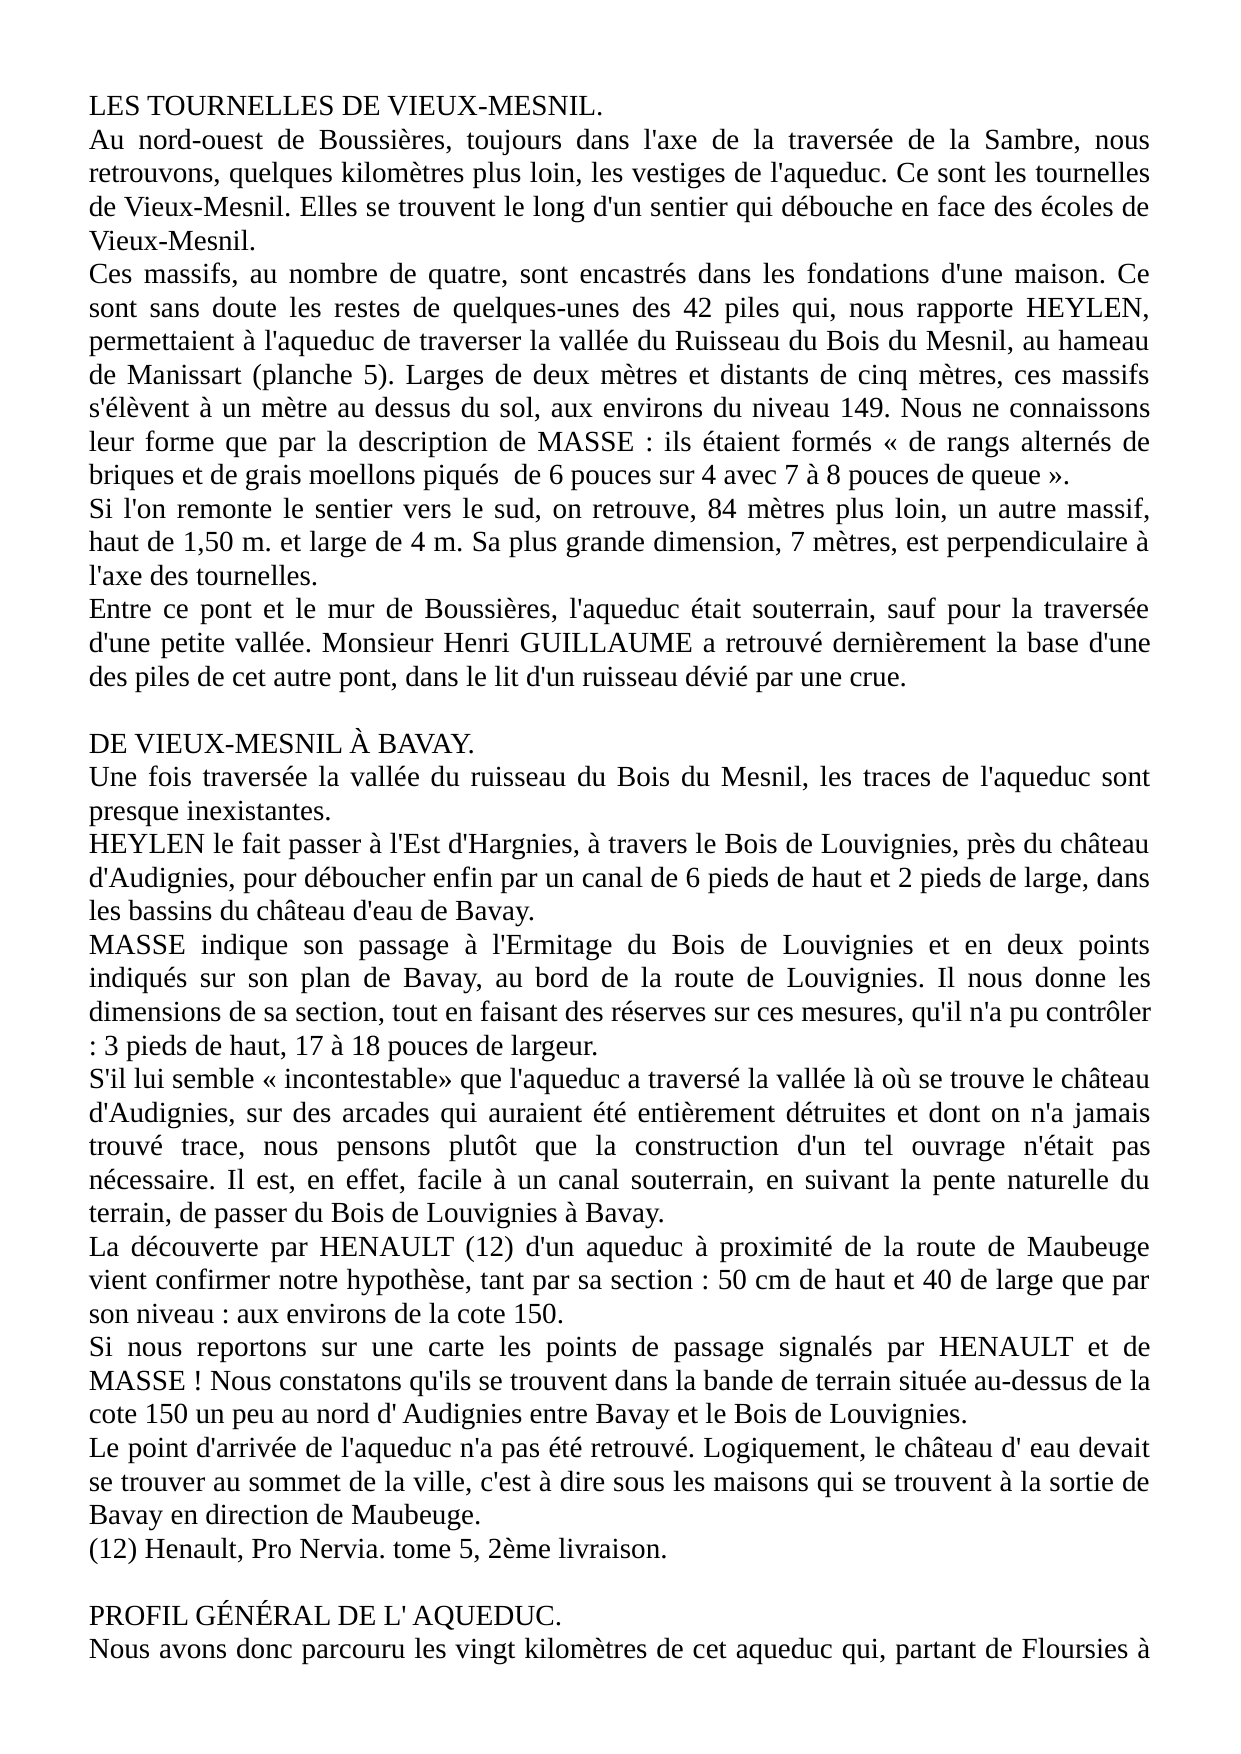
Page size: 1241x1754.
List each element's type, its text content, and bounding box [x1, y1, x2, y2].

text (12) Henault, Pro Nervia. tome 5, 2ème livraison. [88, 1531, 1152, 1564]
text PROFIL GÉNÉRAL DE L' AQUEDUC. [88, 1598, 1152, 1631]
text Une fois traversée la vallée du ruisseau du Bois du Mesnil, les traces de l'aqueduc sont presque inexistantes. [88, 759, 1152, 826]
text La découverte par HENAULT (12) d'un aqueduc à proximité de la route de Maubeuge vient confirmer notre hypothèse, tant par sa section : 50 cm de haut et 40 de large que par son niveau : aux environs de la cote 150. [88, 1229, 1152, 1329]
text Le point d'arrivée de l'aqueduc n'a pas été retrouvé. Logiquement, le château d' eau devait se trouver au sommet de la ville, c'est à dire sous les maisons qui se trouvent à la sortie de Bavay en direction de Maubeuge. [88, 1430, 1152, 1531]
text MASSE indique son passage à l'Ermitage du Bois de Louvignies et en deux points indiqués sur son plan de Bavay, au bord de la route de Louvignies. Il nous donne les dimensions de sa section, tout en faisant des réserves sur ces mesures, qu'il n'a pu contrôler : 3 pieds de haut, 17 à 18 pouces de largeur. [88, 927, 1152, 1061]
text Entre ce pont et le mur de Boussières, l'aqueduc était souterrain, sauf pour la traversée d'une petite vallée. Monsieur Henri GUILLAUME a retrouvé dernièrement la base d'une des piles de cet autre pont, dans le lit d'un ruisseau dévié par une crue. [88, 592, 1152, 692]
text Au nord-ouest de Boussières, toujours dans l'axe de la traversée de la Sambre, nous retrouvons, quelques kilomètres plus loin, les vestiges de l'aqueduc. Ce sont les tournelles de Vieux-Mesnil. Elles se trouvent le long d'un sentier qui débouche en face des écoles de Vieux-Mesnil. [88, 122, 1152, 256]
text LES TOURNELLES DE VIEUX-MESNIL. [88, 88, 1152, 122]
text S'il lui semble « incontestable» que l'aqueduc a traversé la vallée là où se trouve le château d'Audignies, sur des arcades qui auraient été entièrement détruites et dont on n'a jamais trouvé trace, nous pensons plutôt que la construction d'un tel ouvrage n'était pas nécessaire. Il est, en effet, facile à un canal souterrain, en suivant la pente naturelle du terrain, de passer du Bois de Louvignies à Bavay. [88, 1061, 1152, 1229]
text DE VIEUX-MESNIL À BAVAY. [88, 726, 1152, 759]
text Nous avons donc parcouru les vingt kilomètres de cet aqueduc qui, partant de Floursies à [88, 1631, 1152, 1665]
text HEYLEN le fait passer à l'Est d'Hargnies, à travers le Bois de Louvignies, près du château d'Audignies, pour déboucher enfin par un canal de 6 pieds de haut et 2 pieds de large, dans les bassins du château d'eau de Bavay. [88, 826, 1152, 927]
text Si nous reportons sur une carte les points de passage signalés par HENAULT et de MASSE ! Nous constatons qu'ils se trouvent dans la bande de terrain située au-dessus de la cote 150 un peu au nord d' Audignies entre Bavay et le Bois de Louvignies. [88, 1329, 1152, 1430]
text Si l'on remonte le sentier vers le sud, on retrouve, 84 mètres plus loin, un autre massif, haut de 1,50 m. et large de 4 m. Sa plus grande dimension, 7 mètres, est perpendiculaire à l'axe des tournelles. [88, 491, 1152, 592]
text Ces massifs, au nombre de quatre, sont encastrés dans les fondations d'une maison. Ce sont sans doute les restes de quelques-unes des 42 piles qui, nous rapporte HEYLEN, permettaient à l'aqueduc de traverser la vallée du Ruisseau du Bois du Mesnil, au hameau de Manissart (planche 5). Larges de deux mètres et distants de cinq mètres, ces massifs s'élèvent à un mètre au dessus du sol, aux environs du niveau 149. Nous ne connaissons leur forme que par la description de MASSE : ils étaient formés « de rangs alternés de briques et de grais moellons piqués de 6 pouces sur 4 avec 7 à 8 pouces de queue ». [88, 256, 1152, 491]
